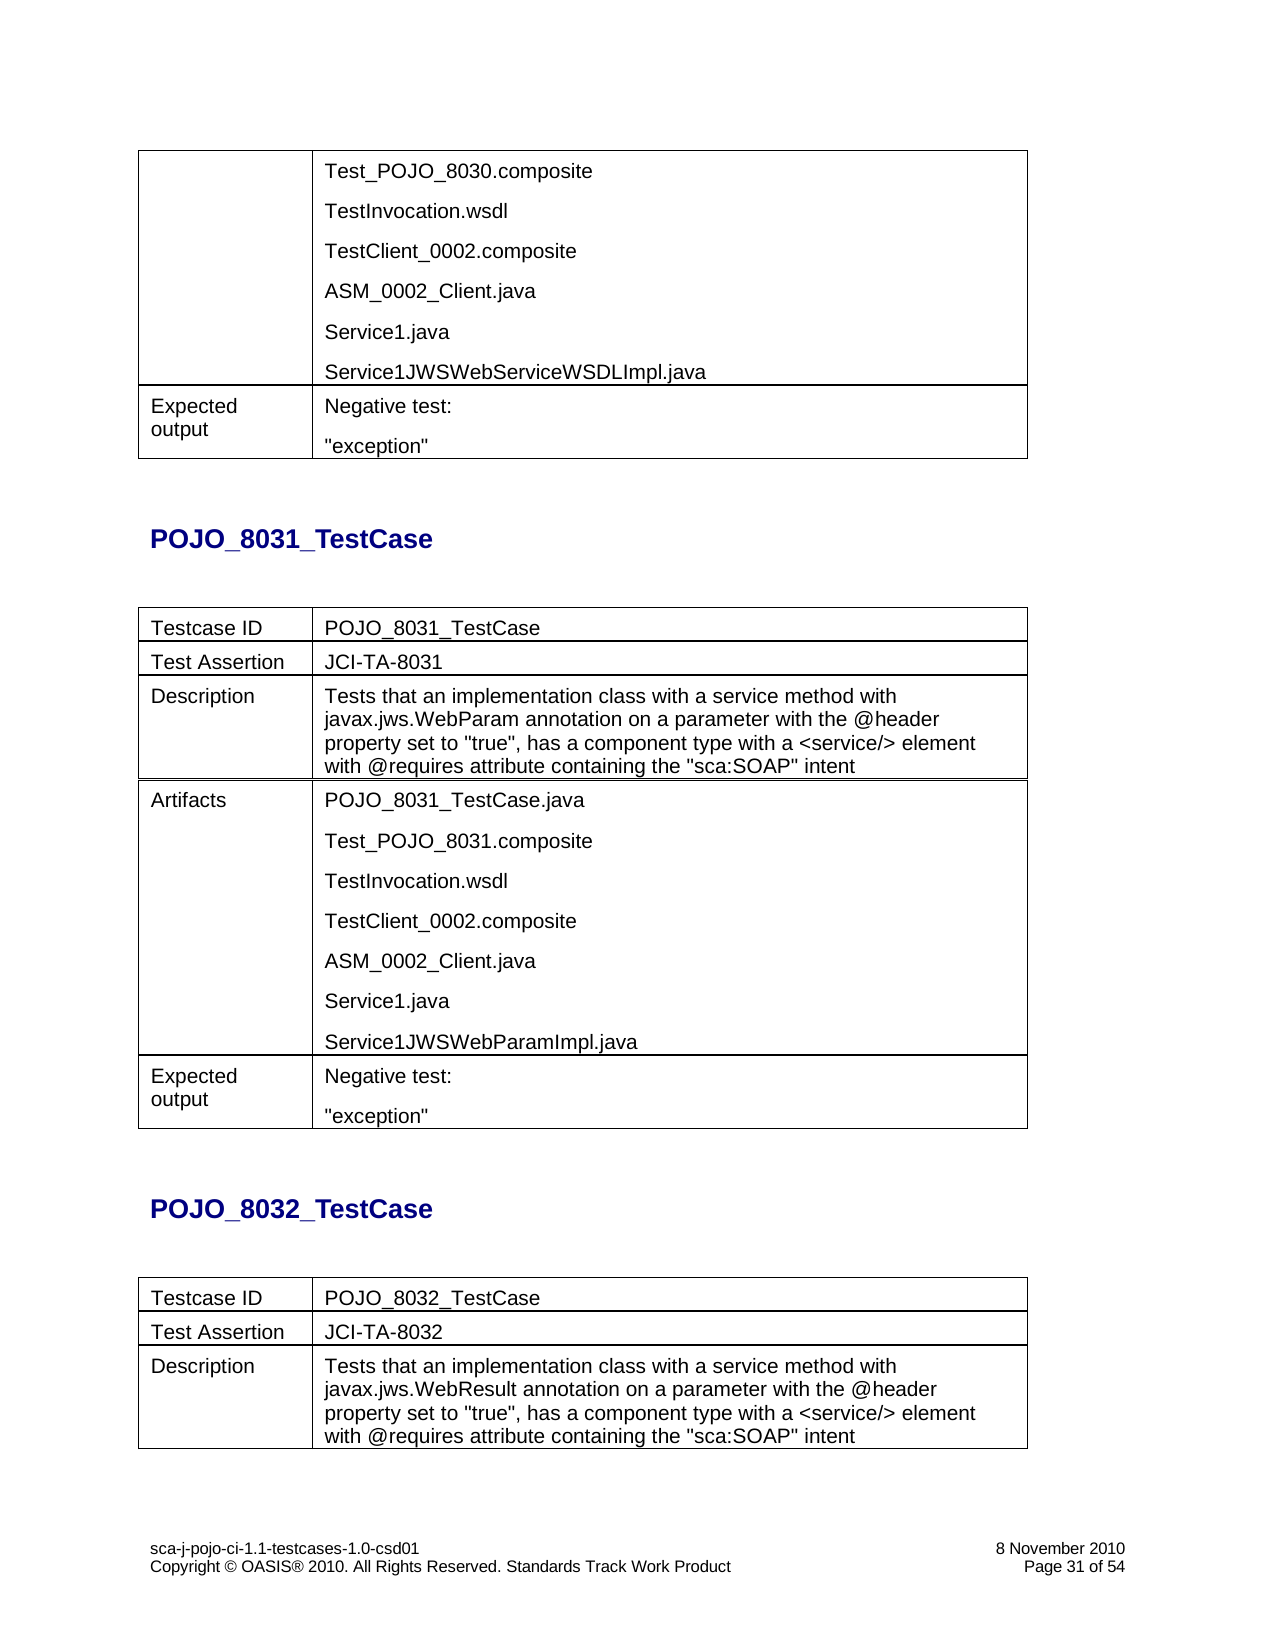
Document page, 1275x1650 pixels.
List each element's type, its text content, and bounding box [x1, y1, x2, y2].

subtitle POJO_8032_TestCase [150, 1194, 1125, 1224]
table_cell Description [139, 676, 312, 778]
table_cell Expected output [139, 1056, 312, 1128]
table_cell [139, 151, 312, 384]
table_header Testcase ID [139, 608, 312, 640]
table_cell Test Assertion [139, 642, 312, 674]
table_cell Expected output [139, 386, 312, 458]
table_cell Tests that an implementation class with a service method with javax.jws.WebResult annotation on a parameter with the @header property set to "true", has a component type with a <service/> element with @requires attribute containing the "sca:SOAP" intent [313, 1346, 1027, 1448]
table_cell Artifacts [139, 781, 312, 1054]
table_cell Description [139, 1346, 312, 1448]
table_header POJO_8032_TestCase [313, 1278, 1027, 1310]
table_cell JCI-TA-8032 [313, 1312, 1027, 1344]
table_cell Test Assertion [139, 1312, 312, 1344]
table_cell Test_POJO_8030.composite TestInvocation.wsdl TestClient_0002.composite ASM_0002_Client.java Service1.java Service1JWSWebServiceWSDLImpl.java [313, 151, 1027, 384]
table_cell POJO_8031_TestCase.java Test_POJO_8031.composite TestInvocation.wsdl TestClient_0002.composite ASM_0002_Client.java Service1.java Service1JWSWebParamImpl.java [313, 781, 1027, 1054]
table_cell Tests that an implementation class with a service method with javax.jws.WebParam annotation on a parameter with the @header property set to "true", has a component type with a <service/> element with @requires attribute containing the "sca:SOAP" intent [313, 676, 1027, 778]
table_cell JCI-TA-8031 [313, 642, 1027, 674]
table_cell Negative test: "exception" [313, 386, 1027, 458]
table_header Testcase ID [139, 1278, 312, 1310]
table_cell Negative test: "exception" [313, 1056, 1027, 1128]
subtitle POJO_8031_TestCase [150, 524, 1125, 554]
table_header POJO_8031_TestCase [313, 608, 1027, 640]
